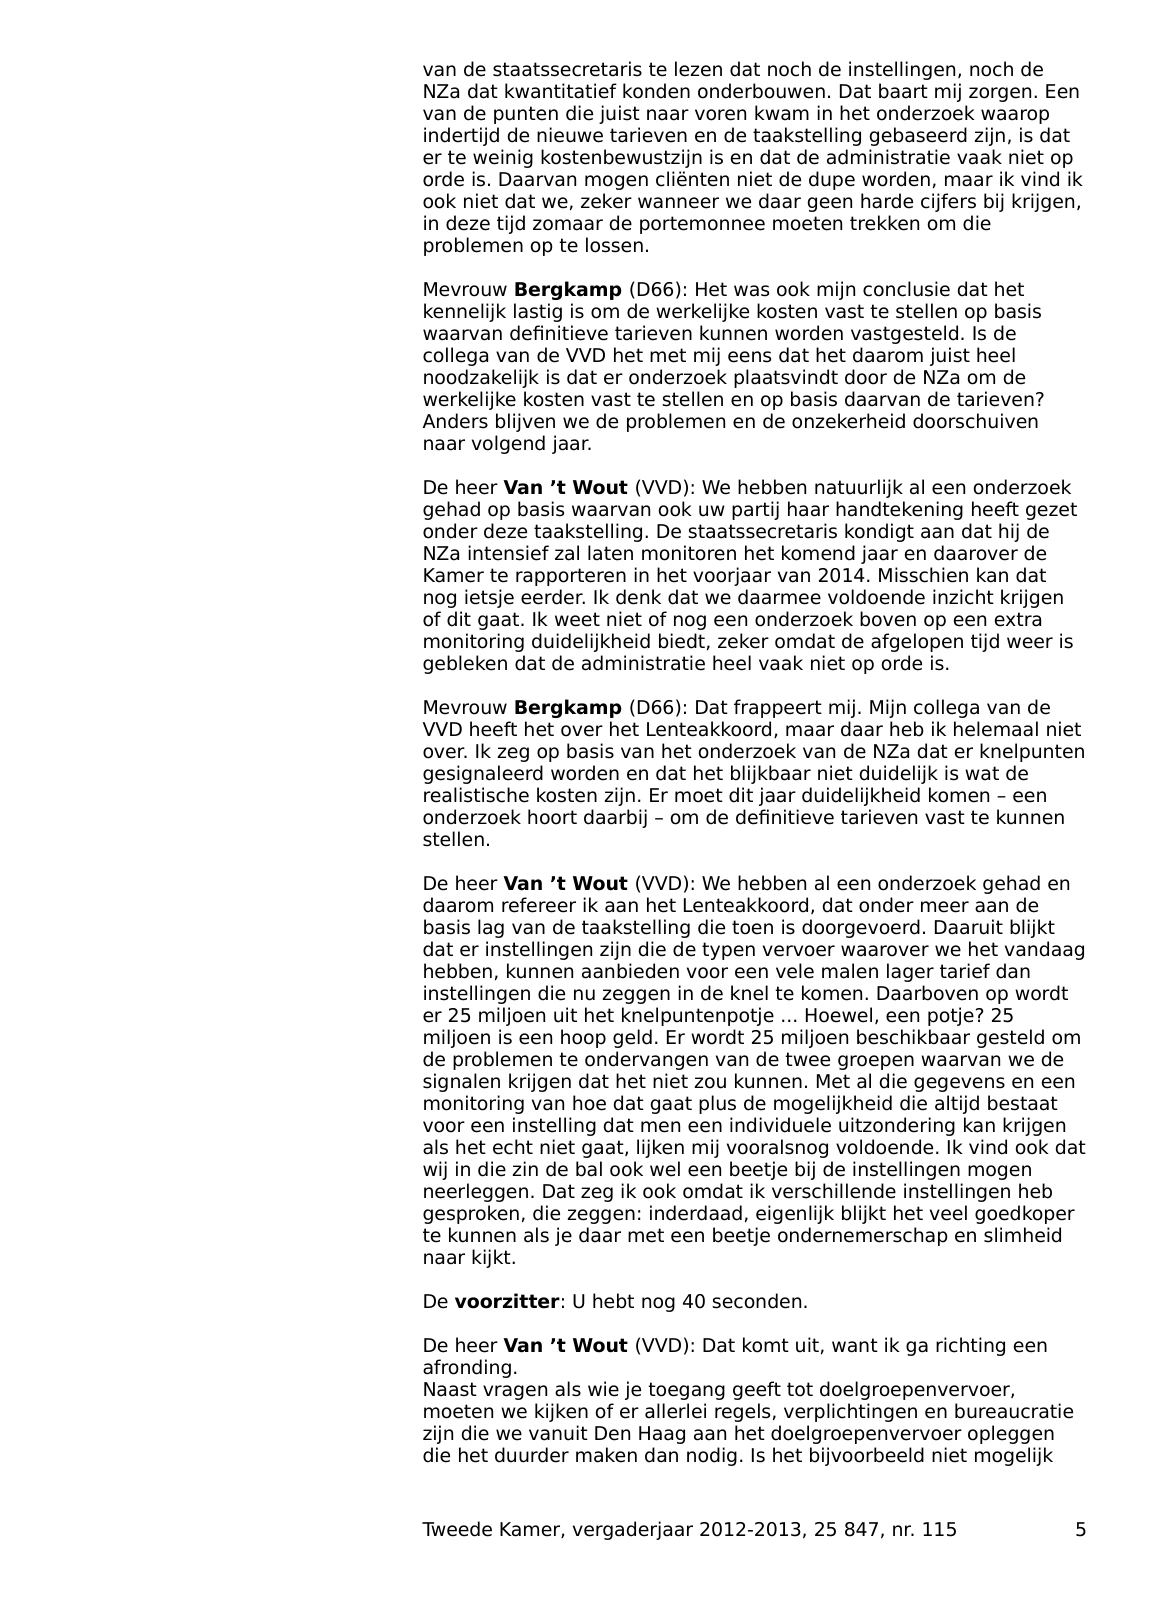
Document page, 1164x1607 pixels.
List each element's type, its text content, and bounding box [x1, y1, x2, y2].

text Naast vragen als wie je toegang geeft tot doelgroepenvervoer, moeten we kijken of er allerlei regels, verplichtingen en bureaucratie zijn die we vanuit Den Haag aan het doelgroepenvervoer opleggen die het duurder maken dan nodig. Is het bijvoorbeeld niet mogelijk [422, 1379, 1087, 1467]
text Mevrouw Bergkamp (D66): Dat frappeert mij. Mijn collega van de VVD heeft het over het Lenteakkoord, maar daar heb ik helemaal niet over. Ik zeg op basis van het onderzoek van de NZa dat er knelpunten gesignaleerd worden en dat het blijkbaar niet duidelijk is wat de realistische kosten zijn. Er moet dit jaar duidelijkheid komen – een onderzoek hoort daarbij – om de definitieve tarieven vast te kunnen stellen. [422, 697, 1087, 851]
text De heer Van ’t Wout (VVD): Dat komt uit, want ik ga richting een afronding. [422, 1335, 1087, 1379]
text van de staatssecretaris te lezen dat noch de instellingen, noch de NZa dat kwantitatief konden onderbouwen. Dat baart mij zorgen. Een van de punten die juist naar voren kwam in het onderzoek waarop indertijd de nieuwe tarieven en de taakstelling gebaseerd zijn, is dat er te weinig kostenbewustzijn is en dat de administratie vaak niet op orde is. Daarvan mogen cliënten niet de dupe worden, maar ik vind ik ook niet dat we, zeker wanneer we daar geen harde cijfers bij krijgen, in deze tijd zomaar de portemonnee moeten trekken om die problemen op te lossen. [422, 59, 1087, 257]
text De heer Van ’t Wout (VVD): We hebben natuurlijk al een onderzoek gehad op basis waarvan ook uw partij haar handtekening heeft gezet onder deze taakstelling. De staatssecretaris kondigt aan dat hij de NZa intensief zal laten monitoren het komend jaar en daarover de Kamer te rapporteren in het voorjaar van 2014. Misschien kan dat nog ietsje eerder. Ik denk dat we daarmee voldoende inzicht krijgen of dit gaat. Ik weet niet of nog een onderzoek boven op een extra monitoring duidelijkheid biedt, zeker omdat de afgelopen tijd weer is gebleken dat de administratie heel vaak niet op orde is. [422, 477, 1087, 675]
text De heer Van ’t Wout (VVD): We hebben al een onderzoek gehad en daarom refereer ik aan het Lenteakkoord, dat onder meer aan de basis lag van de taakstelling die toen is doorgevoerd. Daaruit blijkt dat er instellingen zijn die de typen vervoer waarover we het vandaag hebben, kunnen aanbieden voor een vele malen lager tarief dan instellingen die nu zeggen in de knel te komen. Daarboven op wordt er 25 miljoen uit het knelpuntenpotje ... Hoewel, een potje? 25 miljoen is een hoop geld. Er wordt 25 miljoen beschikbaar gesteld om de problemen te ondervangen van de twee groepen waarvan we de signalen krijgen dat het niet zou kunnen. Met al die gegevens en een monitoring van hoe dat gaat plus de mogelijkheid die altijd bestaat voor een instelling dat men een individuele uitzondering kan krijgen als het echt niet gaat, lijken mij vooralsnog voldoende. Ik vind ook dat wij in die zin de bal ook wel een beetje bij de instellingen mogen neerleggen. Dat zeg ik ook omdat ik verschillende instellingen heb gesproken, die zeggen: inderdaad, eigenlijk blijkt het veel goedkoper te kunnen als je daar met een beetje ondernemerschap en slimheid naar kijkt. [422, 873, 1087, 1269]
text Mevrouw Bergkamp (D66): Het was ook mijn conclusie dat het kennelijk lastig is om de werkelijke kosten vast te stellen op basis waarvan definitieve tarieven kunnen worden vastgesteld. Is de collega van de VVD het met mij eens dat het daarom juist heel noodzakelijk is dat er onderzoek plaatsvindt door de NZa om de werkelijke kosten vast te stellen en op basis daarvan de tarieven? Anders blijven we de problemen en de onzekerheid doorschuiven naar volgend jaar. [422, 279, 1087, 455]
text De voorzitter: U hebt nog 40 seconden. [422, 1291, 1087, 1313]
